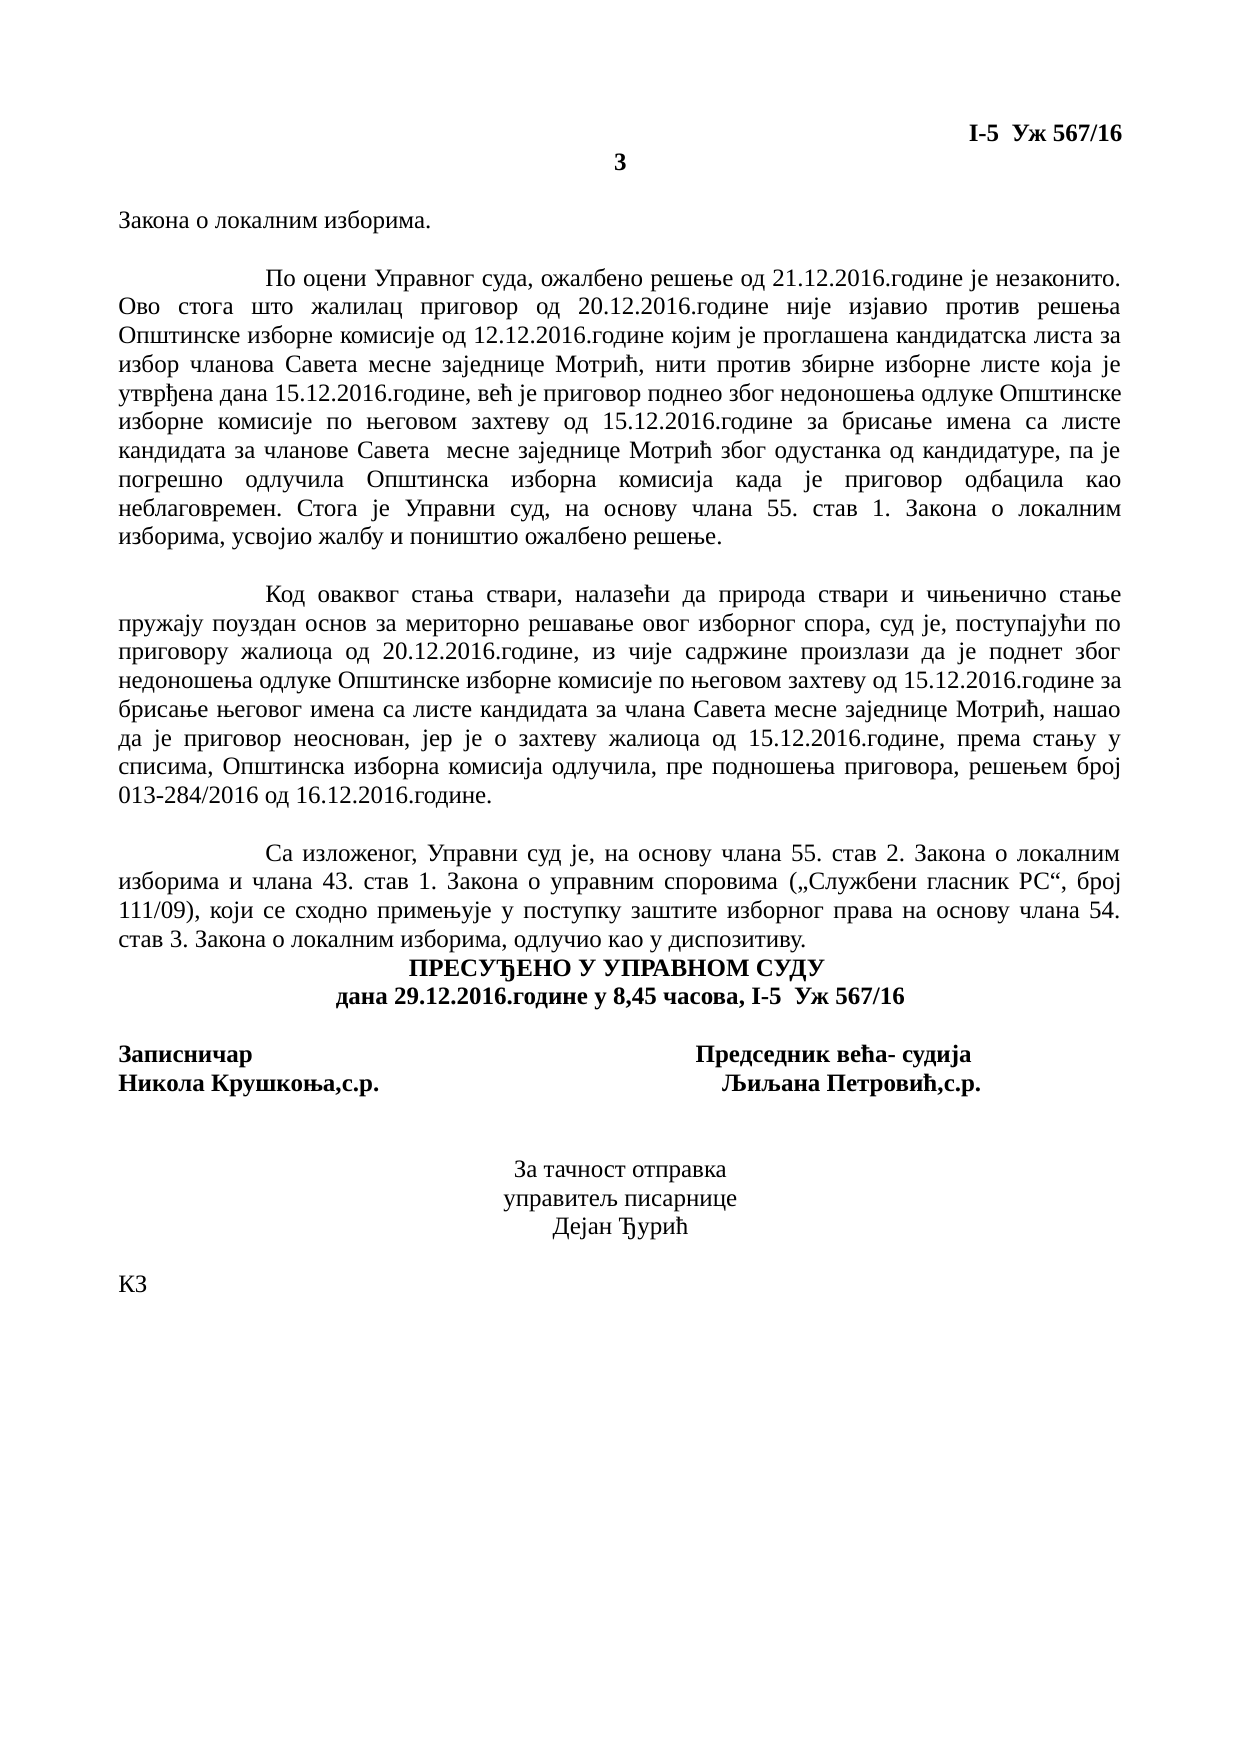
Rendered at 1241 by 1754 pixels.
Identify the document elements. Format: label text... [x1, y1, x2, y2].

text Дејан Ђурић [118, 1211, 1122, 1240]
text управитељ писарнице [118, 1183, 1122, 1211]
text дана 29.12.2016.године у 8,45 часова, I-5 Уж 567/16 [118, 981, 1122, 1010]
text ПРЕСУЂЕНО У УПРАВНОМ СУДУ [118, 953, 1122, 981]
text Никола Крушкоња,с.р. Љиљана Петровић,с.р. [118, 1068, 1122, 1096]
text Закона о локалним изборима. [118, 205, 1122, 234]
text По оцени Управног суда, ожалбено решење од 21.12.2016.године је незаконито. Ово стога што жалилац приговор од 20.12.2016.године није изјавио против решења Општинске изборне комисије од 12.12.2016.године којим је проглашена кандидатска листа за избор чланова Савета месне заједнице Мотрић, нити против збирне изборне листе која је утврђена дана 15.12.2016.године, већ је приговор поднео због недоношења одлуке Општинске изборне комисије по његовом захтеву од 15.12.2016.године за брисање имена са листе кандидата за чланове Савета месне заједнице Мотрић због одустанка од кандидатуре, па је погрешно одлучила Општинска изборна комисија када је приговор одбацила као неблаговремен. Стога је Управни суд, на основу члана 55. став 1. Закона о локалним изборима, усвојио жалбу и поништио ожалбено решење. [118, 263, 1122, 550]
text Са изложеног, Управни суд је, на основу члана 55. став 2. Закона о локалним изборима и члана 43. став 1. Закона о управним споровима („Службени гласник РС“, број 111/09), који се сходно примењује у поступку заштите изборног права на основу члана 54. став 3. Закона о локалним изборима, одлучио као у диспозитиву. [118, 838, 1122, 953]
text Записничар Председник већа- судија [118, 1039, 1122, 1068]
text Код оваквог стања ствари, налазећи да природа ствари и чињенично стање пружају поуздан основ за мериторно решавање овог изборног спора, суд је, поступајући по приговору жалиоца од 20.12.2016.године, из чије садржине произлази да је поднет због недоношења одлуке Општинске изборне комисије по његовом захтеву од 15.12.2016.године за брисање његовог имена са листе кандидата за члана Савета месне заједнице Мотрић, нашао да је приговор неоснован, јер је о захтеву жалиоца од 15.12.2016.године, према стању у списима, Општинска изборна комисија одлучила, пре подношења приговора, решењем број 013-284/2016 од 16.12.2016.године. [118, 579, 1122, 809]
text КЗ [118, 1269, 1122, 1298]
text За тачност отправка [118, 1154, 1122, 1183]
